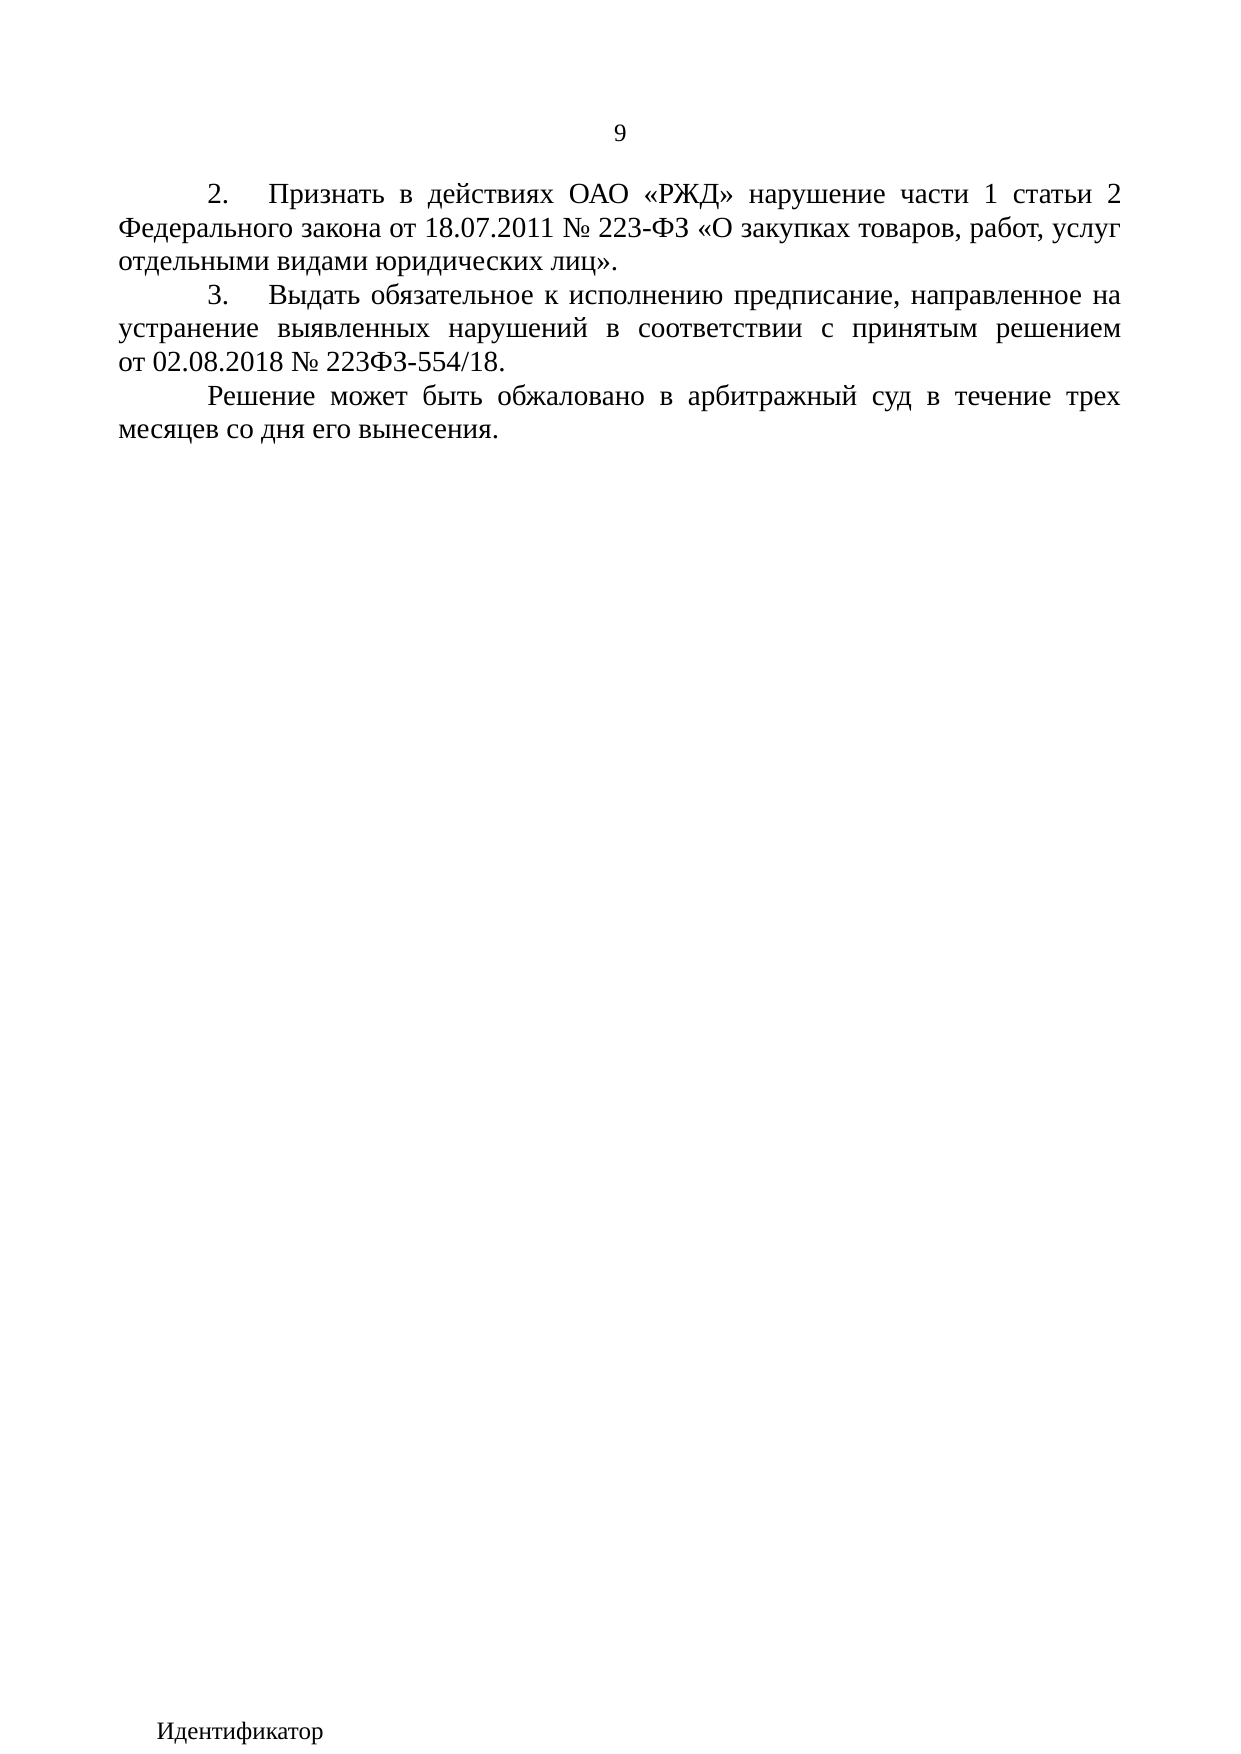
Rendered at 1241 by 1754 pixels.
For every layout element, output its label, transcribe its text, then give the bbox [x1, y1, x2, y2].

list Признать в действиях ОАО «РЖД» нарушение части 1 статьи 2 Федерального закона от 18.07.2011 № 223-ФЗ «О закупках товаров, работ, услуг отдельными видами юридических лиц». [118, 176, 1122, 277]
list Выдать обязательное к исполнению предписание, направленное на устранение выявленных нарушений в соответствии с принятым решением от 02.08.2018 № 223ФЗ-554/18. [118, 277, 1122, 378]
text Решение может быть обжаловано в арбитражный суд в течение трех месяцев со дня его вынесения. [118, 378, 1122, 445]
